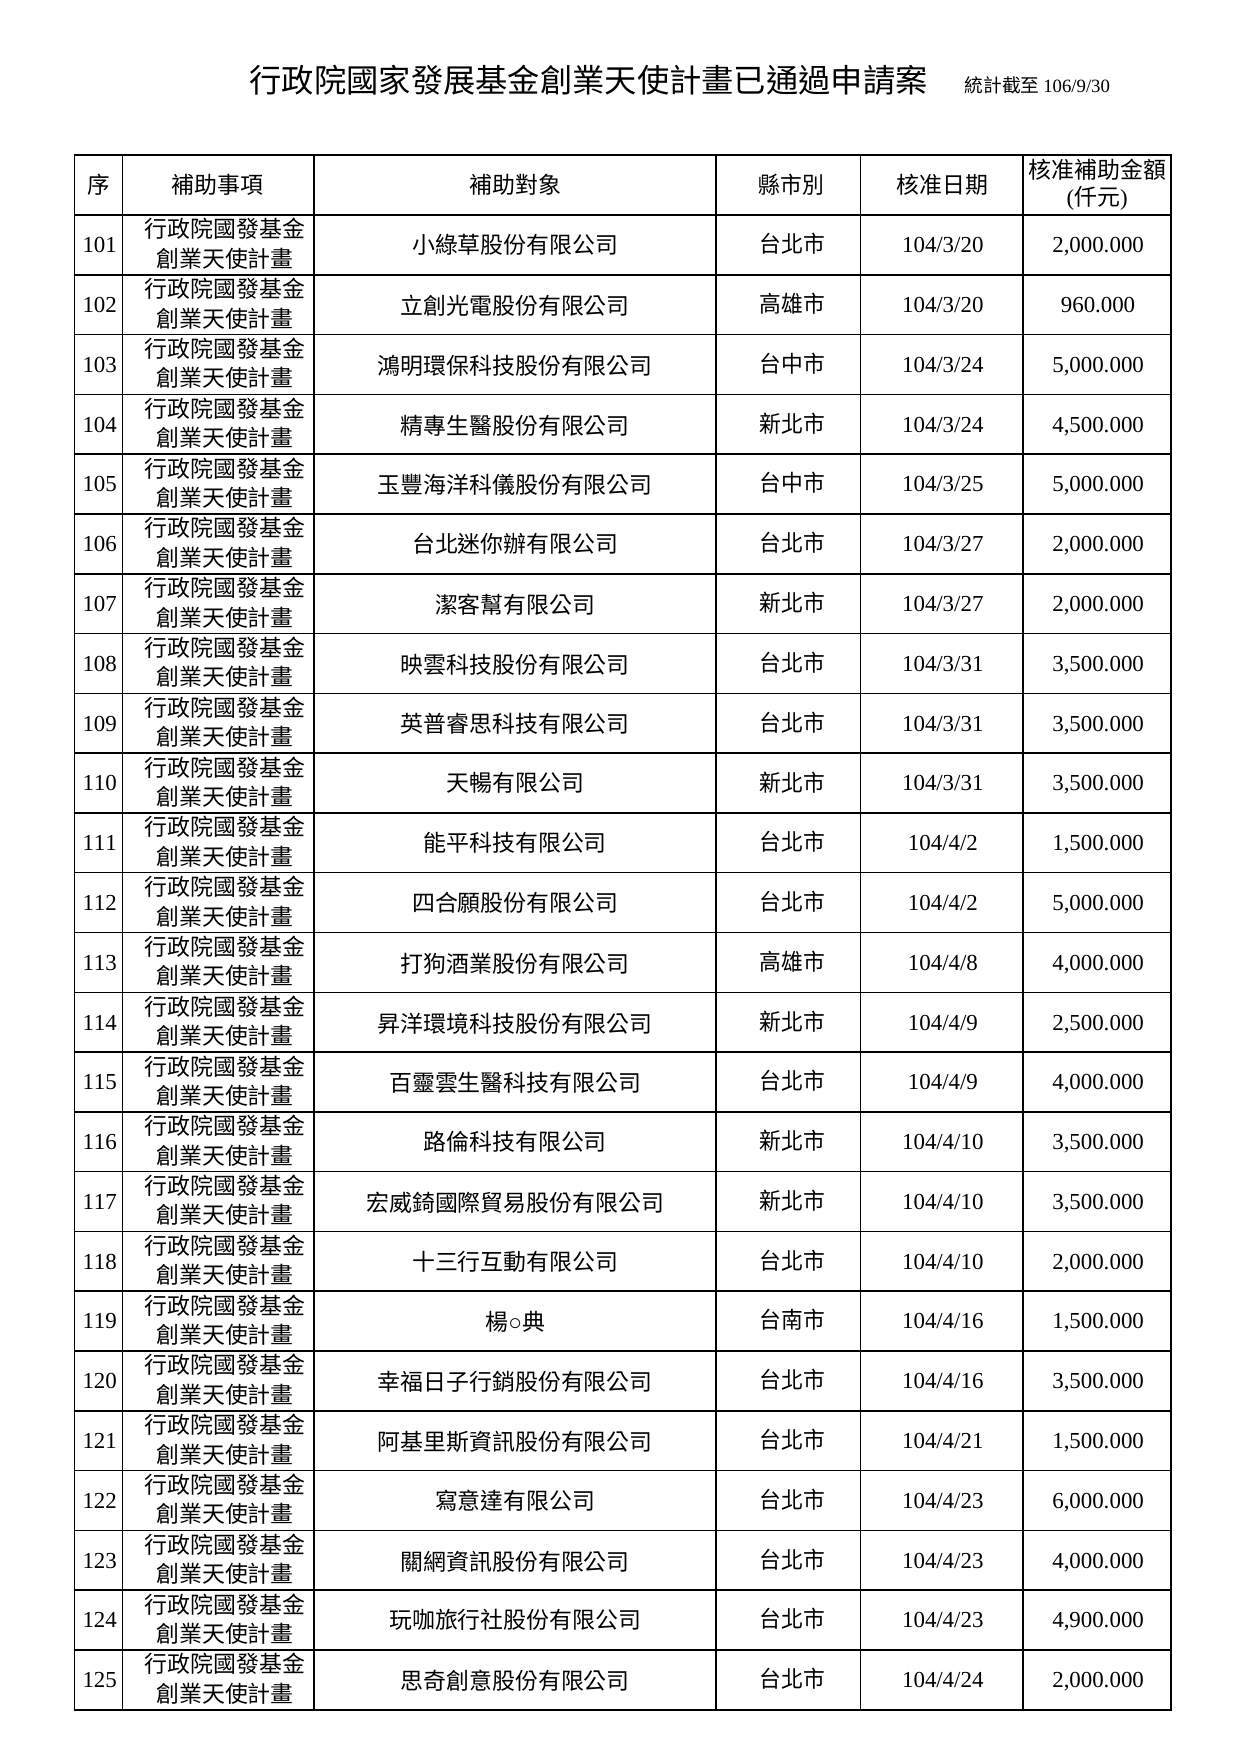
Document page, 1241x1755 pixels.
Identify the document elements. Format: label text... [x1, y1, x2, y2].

table_cell 118 [75, 1232, 122, 1290]
table_cell 104/4/23 [861, 1471, 1022, 1529]
table_cell 新北市 [717, 575, 860, 633]
table_cell 行政院國發基金 創業天使計畫 [123, 933, 313, 991]
table_cell 111 [75, 814, 122, 872]
table_cell 3,500.000 [1024, 754, 1170, 812]
table_header 核准日期 [861, 156, 1022, 214]
table_cell 2,000.000 [1024, 515, 1170, 573]
table_cell 台北市 [717, 1232, 860, 1290]
table_cell 4,000.000 [1024, 933, 1170, 991]
table_cell 123 [75, 1531, 122, 1589]
table_cell 小綠草股份有限公司 [315, 216, 715, 274]
table_cell 新北市 [717, 1113, 860, 1171]
table_cell 能平科技有限公司 [315, 814, 715, 872]
table_cell 104/4/23 [861, 1591, 1022, 1649]
table_cell 天暢有限公司 [315, 754, 715, 812]
table_cell 5,000.000 [1024, 873, 1170, 932]
table_cell 宏威錡國際貿易股份有限公司 [315, 1172, 715, 1231]
table_cell 104/3/25 [861, 455, 1022, 513]
table_cell 104/3/24 [861, 335, 1022, 393]
table_cell 124 [75, 1591, 122, 1649]
table_cell 104 [75, 395, 122, 453]
table_cell 104/3/20 [861, 216, 1022, 274]
table_cell 104/4/16 [861, 1292, 1022, 1350]
table_cell 英普睿思科技有限公司 [315, 694, 715, 752]
table_cell 行政院國發基金 創業天使計畫 [123, 634, 313, 692]
table_cell 路倫科技有限公司 [315, 1113, 715, 1171]
table_cell 行政院國發基金 創業天使計畫 [123, 515, 313, 573]
table_cell 108 [75, 634, 122, 692]
table_cell 105 [75, 455, 122, 513]
table_cell 104/4/2 [861, 814, 1022, 872]
table_cell 新北市 [717, 1172, 860, 1231]
table_cell 行政院國發基金 創業天使計畫 [123, 1471, 313, 1529]
table_cell 125 [75, 1651, 122, 1709]
table_cell 115 [75, 1053, 122, 1111]
table_cell 新北市 [717, 754, 860, 812]
table_cell 4,000.000 [1024, 1531, 1170, 1589]
table_cell 6,000.000 [1024, 1471, 1170, 1529]
table_cell 台北市 [717, 216, 860, 274]
table_cell 寫意達有限公司 [315, 1471, 715, 1529]
table_cell 1,500.000 [1024, 1292, 1170, 1350]
table_cell 行政院國發基金 創業天使計畫 [123, 1352, 313, 1410]
table_cell 3,500.000 [1024, 1113, 1170, 1171]
table_cell 行政院國發基金 創業天使計畫 [123, 694, 313, 752]
table_cell 百靈雲生醫科技有限公司 [315, 1053, 715, 1111]
table_cell 映雲科技股份有限公司 [315, 634, 715, 692]
table_cell 116 [75, 1113, 122, 1171]
table_cell 行政院國發基金 創業天使計畫 [123, 1591, 313, 1649]
table_cell 122 [75, 1471, 122, 1529]
table_header 補助事項 [123, 156, 313, 214]
table_cell 104/4/9 [861, 1053, 1022, 1111]
table_cell 台北市 [717, 694, 860, 752]
table_cell 台北市 [717, 1352, 860, 1410]
table_cell 960.000 [1024, 276, 1170, 334]
table_cell 113 [75, 933, 122, 991]
table_cell 2,000.000 [1024, 1651, 1170, 1709]
table_header 縣市別 [717, 156, 860, 214]
table_cell 2,000.000 [1024, 216, 1170, 274]
table_cell 104/3/27 [861, 575, 1022, 633]
table_cell 新北市 [717, 395, 860, 453]
table_cell 103 [75, 335, 122, 393]
table_cell 行政院國發基金 創業天使計畫 [123, 395, 313, 453]
table_cell 台北市 [717, 1651, 860, 1709]
table_header 序 [75, 156, 122, 214]
table_cell 台北市 [717, 1412, 860, 1470]
table_cell 3,500.000 [1024, 1172, 1170, 1231]
table_cell 104/4/10 [861, 1232, 1022, 1290]
table_cell 台北市 [717, 1053, 860, 1111]
table_cell 行政院國發基金 創業天使計畫 [123, 814, 313, 872]
table_cell 行政院國發基金 創業天使計畫 [123, 1113, 313, 1171]
table_cell 104/4/2 [861, 873, 1022, 932]
table_cell 2,500.000 [1024, 993, 1170, 1051]
table_cell 104/4/21 [861, 1412, 1022, 1470]
table_cell 3,500.000 [1024, 634, 1170, 692]
table_cell 114 [75, 993, 122, 1051]
table_cell 119 [75, 1292, 122, 1350]
table_cell 行政院國發基金 創業天使計畫 [123, 873, 313, 932]
table_cell 104/4/10 [861, 1172, 1022, 1231]
table_cell 120 [75, 1352, 122, 1410]
table_cell 台中市 [717, 455, 860, 513]
table_cell 109 [75, 694, 122, 752]
table_cell 行政院國發基金 創業天使計畫 [123, 575, 313, 633]
table_cell 潔客幫有限公司 [315, 575, 715, 633]
table_cell 104/4/10 [861, 1113, 1022, 1171]
table_cell 行政院國發基金 創業天使計畫 [123, 335, 313, 393]
table_cell 102 [75, 276, 122, 334]
table_cell 4,000.000 [1024, 1053, 1170, 1111]
table_cell 台北迷你辦有限公司 [315, 515, 715, 573]
table_cell 幸福日子行銷股份有限公司 [315, 1352, 715, 1410]
table_cell 台北市 [717, 634, 860, 692]
table_cell 112 [75, 873, 122, 932]
table_cell 高雄市 [717, 276, 860, 334]
table_cell 104/3/27 [861, 515, 1022, 573]
table_cell 5,000.000 [1024, 455, 1170, 513]
table_cell 106 [75, 515, 122, 573]
table_header 核准補助金額(仟元) [1024, 156, 1170, 214]
table_cell 行政院國發基金 創業天使計畫 [123, 1232, 313, 1290]
table_cell 104/4/8 [861, 933, 1022, 991]
table_cell 十三行互動有限公司 [315, 1232, 715, 1290]
table_cell 玉豐海洋科儀股份有限公司 [315, 455, 715, 513]
table_cell 121 [75, 1412, 122, 1470]
table_cell 1,500.000 [1024, 1412, 1170, 1470]
table_cell 台北市 [717, 1471, 860, 1529]
table_cell 1,500.000 [1024, 814, 1170, 872]
table_cell 2,000.000 [1024, 575, 1170, 633]
table_cell 昇洋環境科技股份有限公司 [315, 993, 715, 1051]
table_cell 104/3/24 [861, 395, 1022, 453]
table_cell 107 [75, 575, 122, 633]
table_cell 行政院國發基金 創業天使計畫 [123, 993, 313, 1051]
table_cell 104/4/24 [861, 1651, 1022, 1709]
table_cell 行政院國發基金 創業天使計畫 [123, 1053, 313, 1111]
table_cell 104/3/31 [861, 634, 1022, 692]
table_cell 101 [75, 216, 122, 274]
table_cell 行政院國發基金 創業天使計畫 [123, 216, 313, 274]
table_cell 鴻明環保科技股份有限公司 [315, 335, 715, 393]
table_cell 104/4/16 [861, 1352, 1022, 1410]
table_cell 行政院國發基金 創業天使計畫 [123, 1412, 313, 1470]
table_cell 104/3/31 [861, 754, 1022, 812]
table_cell 117 [75, 1172, 122, 1231]
table_cell 四合願股份有限公司 [315, 873, 715, 932]
table_cell 104/4/9 [861, 993, 1022, 1051]
table_cell 3,500.000 [1024, 694, 1170, 752]
table_cell 關網資訊股份有限公司 [315, 1531, 715, 1589]
table_cell 玩咖旅行社股份有限公司 [315, 1591, 715, 1649]
table_cell 104/4/23 [861, 1531, 1022, 1589]
table_cell 104/3/31 [861, 694, 1022, 752]
table_cell 思奇創意股份有限公司 [315, 1651, 715, 1709]
table_cell 阿基里斯資訊股份有限公司 [315, 1412, 715, 1470]
table_cell 行政院國發基金 創業天使計畫 [123, 1531, 313, 1589]
table_cell 高雄市 [717, 933, 860, 991]
table_cell 台北市 [717, 515, 860, 573]
table_cell 4,500.000 [1024, 395, 1170, 453]
table_header 補助對象 [315, 156, 715, 214]
table_cell 行政院國發基金 創業天使計畫 [123, 455, 313, 513]
table_cell 台中市 [717, 335, 860, 393]
table_cell 新北市 [717, 993, 860, 1051]
table_cell 5,000.000 [1024, 335, 1170, 393]
table_cell 行政院國發基金 創業天使計畫 [123, 754, 313, 812]
table_cell 精專生醫股份有限公司 [315, 395, 715, 453]
table_cell 2,000.000 [1024, 1232, 1170, 1290]
table_cell 4,900.000 [1024, 1591, 1170, 1649]
table_cell 行政院國發基金 創業天使計畫 [123, 276, 313, 334]
table_cell 3,500.000 [1024, 1352, 1170, 1410]
table_cell 立創光電股份有限公司 [315, 276, 715, 334]
table_cell 行政院國發基金 創業天使計畫 [123, 1172, 313, 1231]
table_cell 台北市 [717, 1591, 860, 1649]
table_cell 打狗酒業股份有限公司 [315, 933, 715, 991]
table_cell 110 [75, 754, 122, 812]
table_cell 行政院國發基金 創業天使計畫 [123, 1651, 313, 1709]
table_cell 台北市 [717, 814, 860, 872]
table_cell 楊○典 [315, 1292, 715, 1350]
table_cell 104/3/20 [861, 276, 1022, 334]
table_cell 台北市 [717, 873, 860, 932]
table_cell 台北市 [717, 1531, 860, 1589]
table_cell 台南市 [717, 1292, 860, 1350]
table_cell 行政院國發基金 創業天使計畫 [123, 1292, 313, 1350]
